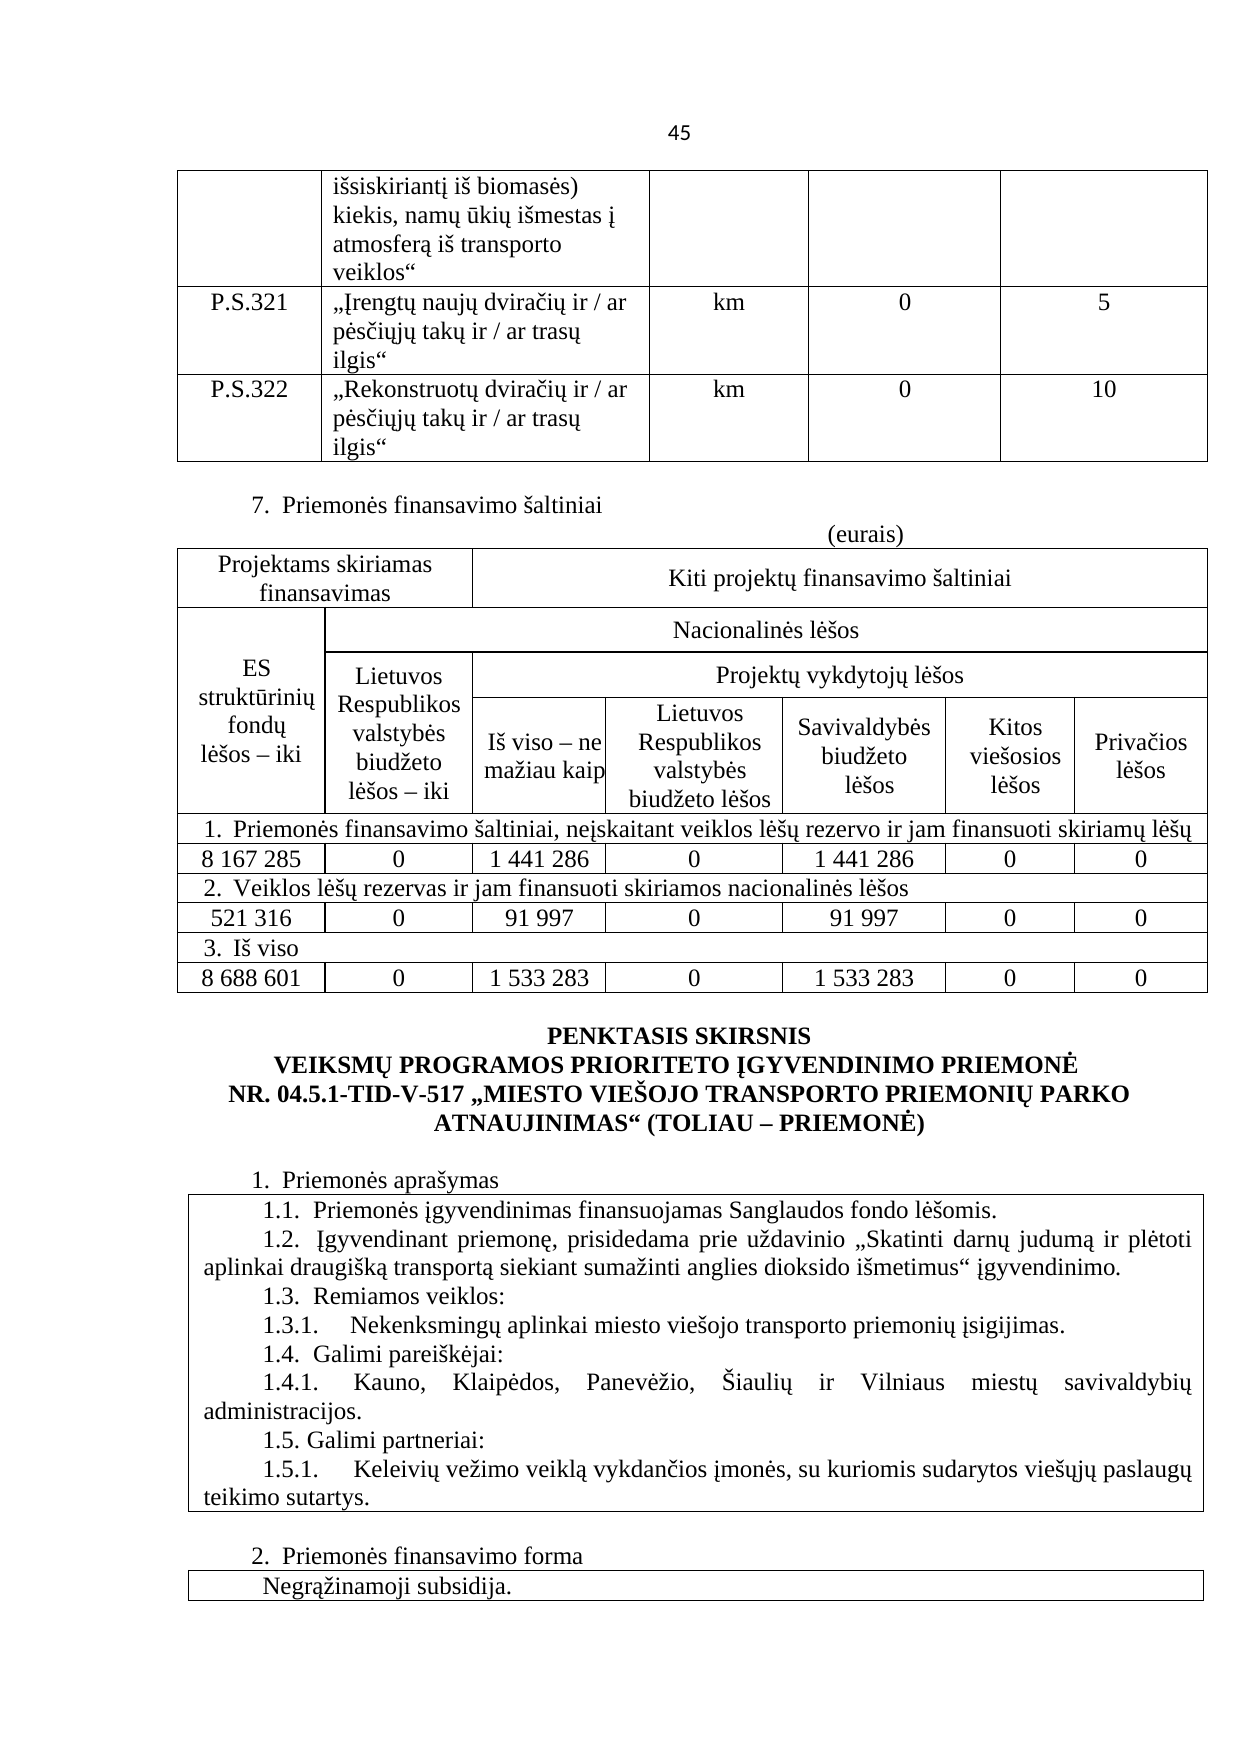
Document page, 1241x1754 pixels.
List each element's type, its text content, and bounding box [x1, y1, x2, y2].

table_cell km [650, 375, 808, 461]
text 1. Priemonės aprašymas [251, 1165, 1181, 1194]
table_cell 5 [1001, 287, 1207, 373]
table_cell 1.3. Remiamos veiklos: 1.3.1. Nekenksmingų aplinkai miesto viešojo transporto priemonių įsigijimas. [189, 1281, 1203, 1339]
text 7. Priemonės finansavimo šaltiniai [251, 491, 1181, 519]
table_header 1.1. Priemonės įgyvendinimas finansuojamas Sanglaudos fondo lėšomis. [189, 1195, 1203, 1224]
table_cell 0 [946, 903, 1074, 932]
table_cell km [650, 287, 808, 373]
table_cell Nacionalinės lėšos [326, 608, 1207, 651]
table_cell 3. Iš viso [178, 933, 1207, 962]
table_cell 1 533 283 [473, 963, 605, 992]
table_cell 521 316 [178, 903, 324, 932]
table_cell [1001, 171, 1207, 286]
table_header Projektams skiriamas finansavimas [178, 549, 472, 607]
table_cell Privačios lėšos [1075, 698, 1207, 813]
table_cell 1.2. Įgyvendinant priemonę, prisidedama prie uždavinio „Skatinti darnų judumą ir plėtoti aplinkai draugišką transportą siekiant sumažinti anglies dioksido išmetimus“ įgyvendinimo. [189, 1224, 1203, 1281]
table_cell „Įrengtų naujų dviračių ir / ar pėsčiųjų takų ir / ar trasų ilgis“ [322, 287, 649, 373]
table_cell 1.5. Galimi partneriai: 1.5.1. Keleivių vežimo veiklą vykdančios įmonės, su kuriomis sudarytos viešųjų paslaugų teikimo sutartys. [189, 1425, 1203, 1511]
table_cell „Rekonstruotų dviračių ir / ar pėsčiųjų takų ir / ar trasų ilgis“ [322, 375, 649, 461]
table_cell 0 [946, 963, 1074, 992]
table_cell 0 [809, 287, 1000, 373]
text (eurais) [177, 519, 904, 548]
table_cell 1. Priemonės finansavimo šaltiniai, neįskaitant veiklos lėšų rezervo ir jam finansuoti skiriamų lėšų [178, 814, 1207, 843]
table_cell 1 533 283 [783, 963, 945, 992]
table_cell 0 [1075, 963, 1207, 992]
table_cell 91 997 [783, 903, 945, 932]
table_cell 91 997 [473, 903, 605, 932]
table_cell Projektų vykdytojų lėšos [473, 653, 1207, 697]
table_cell [178, 171, 321, 286]
table_cell Lietuvos Respublikos valstybės biudžeto lėšos [606, 698, 782, 813]
text VEIKSMŲ PROGRAMOS PRIORITETO ĮGYVENDINIMO PRIEMONĖ [177, 1050, 1181, 1079]
table_cell 0 [326, 903, 472, 932]
table_cell Iš viso – ne mažiau kaip [473, 698, 605, 813]
table_cell 0 [1075, 903, 1207, 932]
table_cell 10 [1001, 375, 1207, 461]
table_cell Kitos viešosios lėšos [946, 698, 1074, 813]
table_cell 2. Veiklos lėšų rezervas ir jam finansuoti skiriamos nacionalinės lėšos [178, 874, 1207, 902]
table_cell 8 167 285 [178, 844, 324, 872]
text PENKTASIS SKIRSNIS [177, 1021, 1181, 1050]
table_cell 0 [946, 844, 1074, 872]
table_cell ES struktūrinių fondų lėšos – iki [178, 608, 324, 813]
table_cell 0 [326, 844, 472, 872]
table_header Kiti projektų finansavimo šaltiniai [473, 549, 1207, 607]
table_header Negrąžinamoji subsidija. [189, 1571, 1203, 1599]
table_cell 0 [809, 375, 1000, 461]
table_cell P.S.322 [178, 375, 321, 461]
table_cell 0 [1075, 844, 1207, 872]
text NR. 04.5.1-TID-V-517 „Miesto viešojo transporto priemonių parko atnaujinimas“ (TOLIAU – priemonė) [177, 1079, 1181, 1136]
table_cell [650, 171, 808, 286]
table_cell 1 441 286 [783, 844, 945, 872]
table_cell [809, 171, 1000, 286]
table_cell 8 688 601 [178, 963, 324, 992]
table_cell 0 [606, 963, 782, 992]
table_cell Savivaldybės biudžeto lėšos [783, 698, 945, 813]
table_cell 1.4. Galimi pareiškėjai: 1.4.1. Kauno, Klaipėdos, Panevėžio, Šiaulių ir Vilniaus miestų savivaldybių administracijos. [189, 1339, 1203, 1425]
table_cell 0 [606, 844, 782, 872]
table_cell išsiskiriantį iš biomasės) kiekis, namų ūkių išmestas į atmosferą iš transporto veiklos“ [322, 171, 649, 286]
table_cell 0 [606, 903, 782, 932]
table_cell P.S.321 [178, 287, 321, 373]
table_cell 0 [326, 963, 472, 992]
table_cell 1 441 286 [473, 844, 605, 872]
text 2. Priemonės finansavimo forma [251, 1541, 1181, 1570]
table_cell Lietuvos Respublikos valstybės biudžeto lėšos – iki [326, 653, 472, 813]
